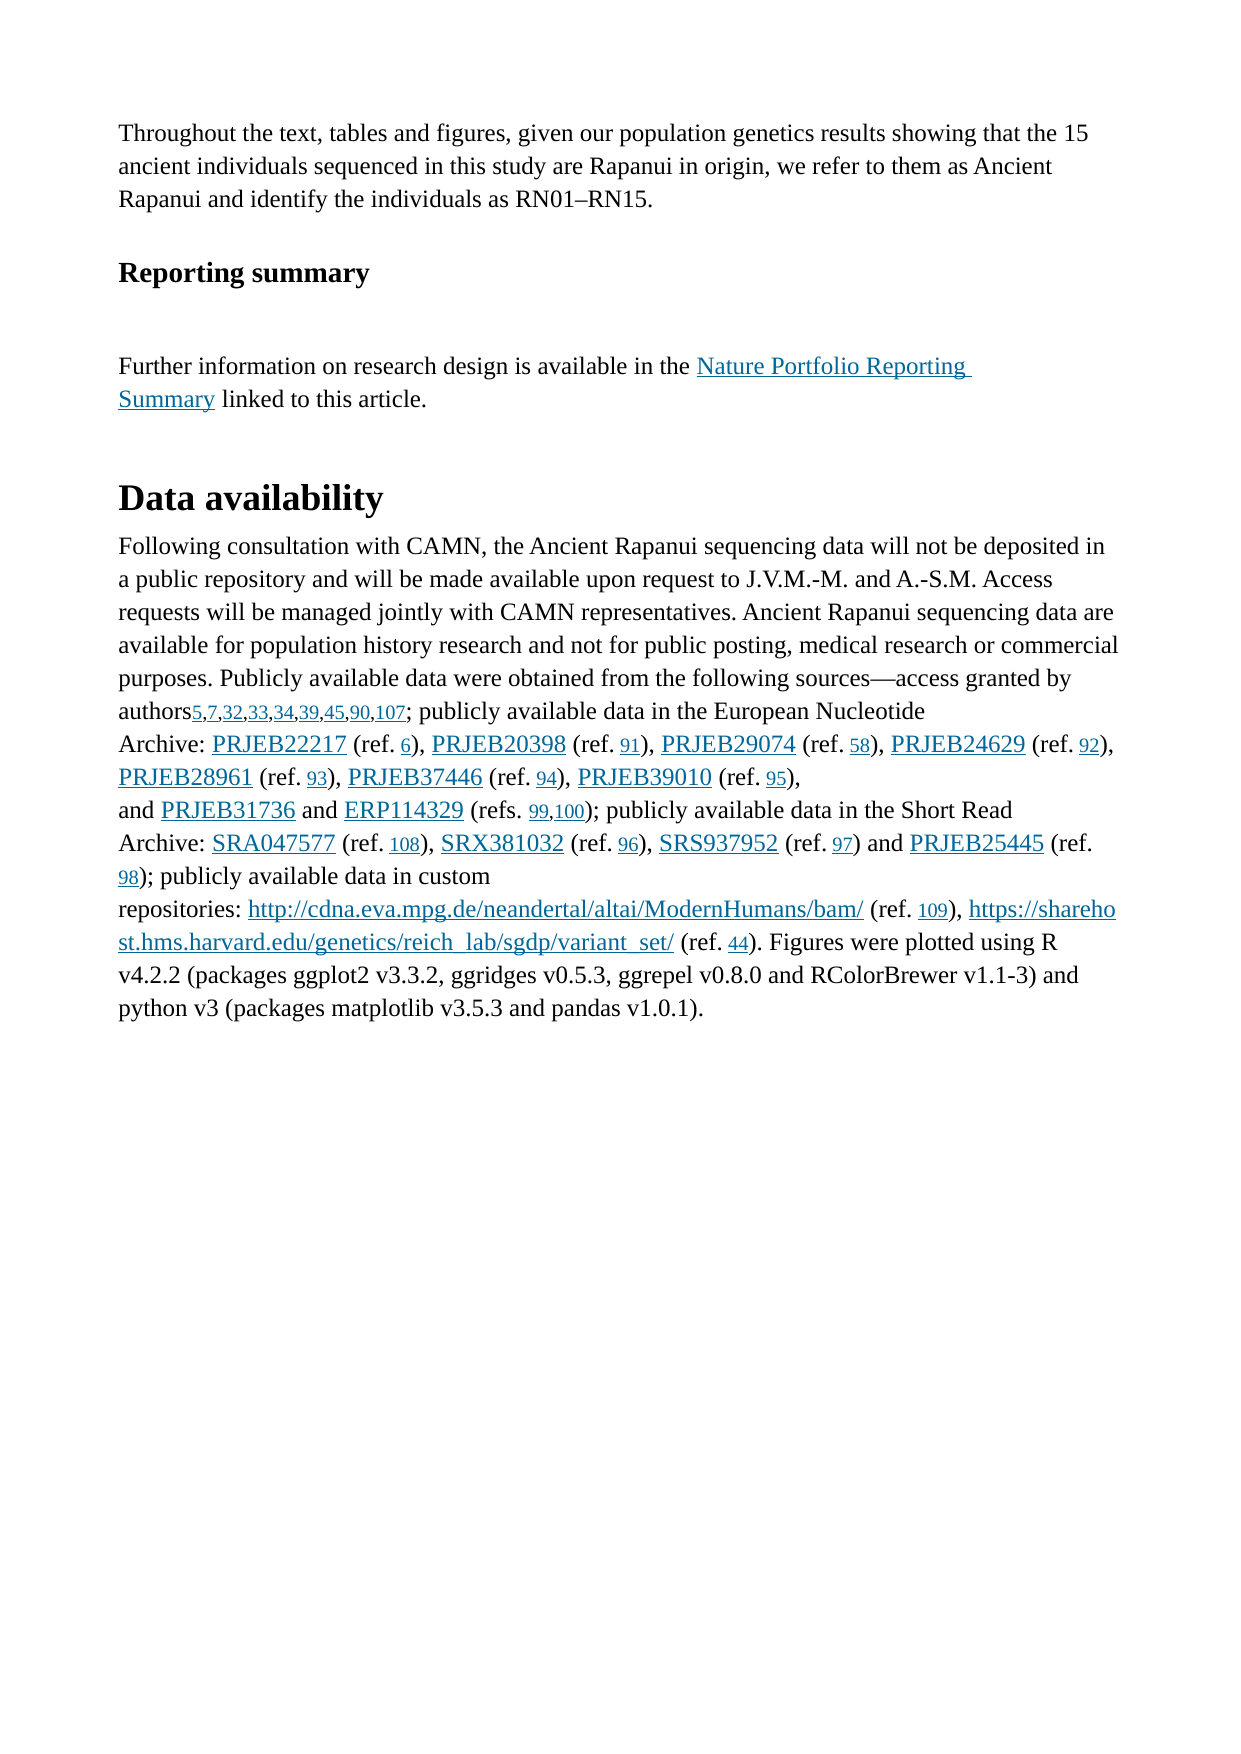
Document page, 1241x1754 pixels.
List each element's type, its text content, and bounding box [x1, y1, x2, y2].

text Further information on research design is available in the Nature Portfolio Reporting Summary linked to this article. [118, 351, 1122, 412]
text Following consultation with CAMN, the Ancient Rapanui sequencing data will not be deposited in a public repository and will be made available upon request to J.V.M.-M. and A.-S.M. Access requests will be managed jointly with CAMN representatives. Ancient Rapanui sequencing data are available for population history research and not for public posting, medical research or commercial purposes. Publicly available data were obtained from the following sources—access granted by authors5,7,32,33,34,39,45,90,107; publicly available data in the European Nucleotide Archive: PRJEB22217 (ref. 6), PRJEB20398 (ref. 91), PRJEB29074 (ref. 58), PRJEB24629 (ref. 92), PRJEB28961 (ref. 93), PRJEB37446 (ref. 94), PRJEB39010 (ref. 95), and PRJEB31736 and ERP114329 (refs. 99,100); publicly available data in the Short Read Archive: SRA047577 (ref. 108), SRX381032 (ref. 96), SRS937952 (ref. 97) and PRJEB25445 (ref. 98); publicly available data in custom repositories: http://cdna.eva.mpg.de/neandertal/altai/ModernHumans/bam/ (ref. 109), https://sharehost.hms.harvard.edu/genetics/reich_lab/sgdp/variant_set/ (ref. 44). Figures were plotted using R v4.2.2 (packages ggplot2 v3.3.2, ggridges v0.5.3, ggrepel v0.8.0 and RColorBrewer v1.1-3) and python v3 (packages matplotlib v3.5.3 and pandas v1.0.1). [118, 531, 1122, 1022]
picture [1007, 837, 1013, 845]
picture [976, 738, 982, 746]
picture [284, 708, 291, 714]
picture [845, 840, 851, 851]
picture [458, 771, 464, 779]
picture [414, 804, 420, 812]
picture [708, 358, 713, 368]
picture [1020, 837, 1026, 845]
text Throughout the text, tables and figures, given our population genetics results showing that the 15 ancient individuals sequenced in this study are Rapanui in origin, we refer to them as Ancient Rapanui and identify the individuals as RN01–RN15. [118, 118, 1122, 213]
picture [784, 738, 790, 746]
subtitle Data availability [118, 475, 1122, 518]
subtitle Reporting summary [118, 255, 1122, 288]
